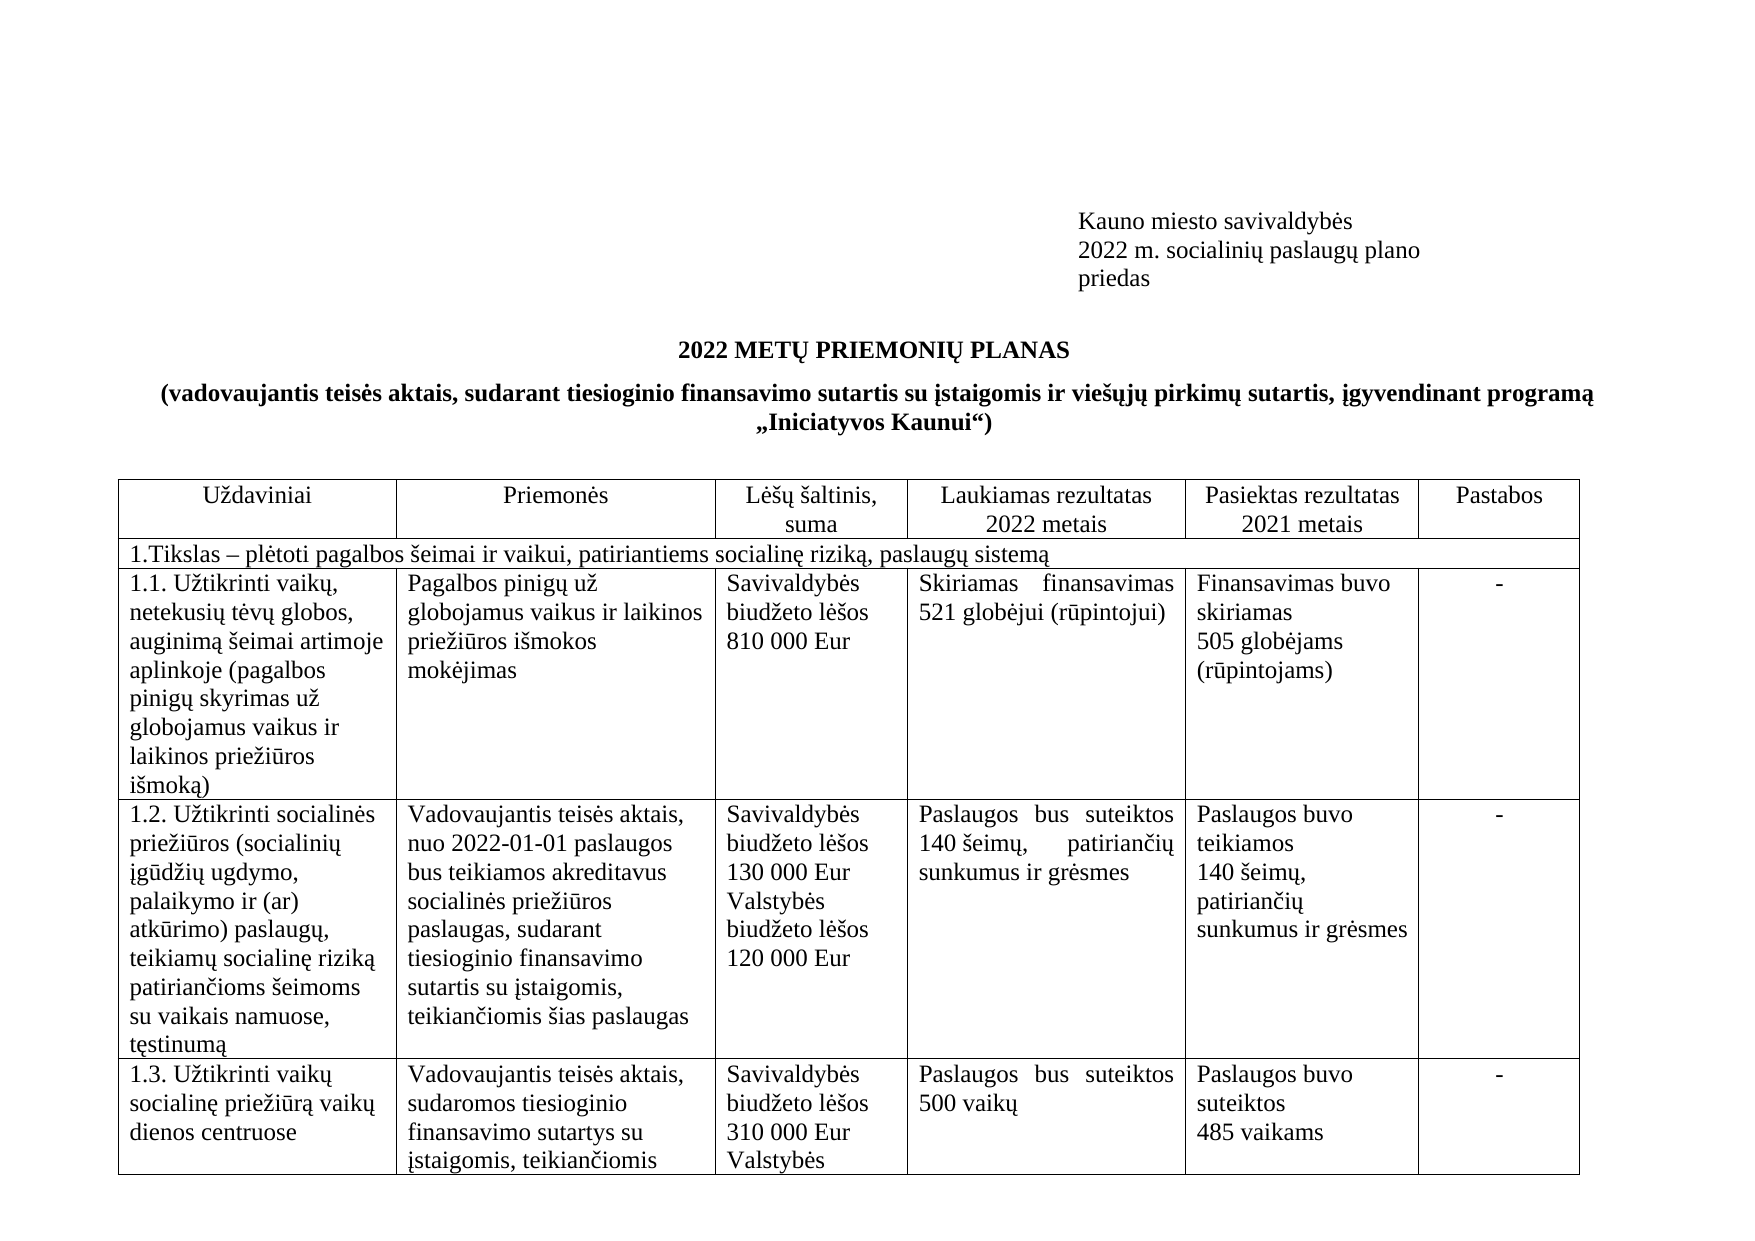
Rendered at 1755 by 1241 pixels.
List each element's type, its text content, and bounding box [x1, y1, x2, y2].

table_cell - [1419, 569, 1579, 798]
table_header Laukiamas rezultatas 2022 metais [908, 480, 1185, 538]
table_cell Vadovaujantis teisės aktais, nuo 2022-01-01 paslaugos bus teikiamos akreditavus socialinės priežiūros paslaugas, sudarant tiesioginio finansavimo sutartis su įstaigomis, teikiančiomis šias paslaugas [397, 800, 715, 1058]
table_cell - [1419, 800, 1579, 1058]
table_cell Savivaldybės biudžeto lėšos 130 000 Eur Valstybės biudžeto lėšos 120 000 Eur [716, 800, 907, 1058]
text Kauno miesto savivaldybės [1078, 206, 1636, 235]
text priedas [1078, 263, 1636, 292]
text (vadovaujantis teisės aktais, sudarant tiesioginio finansavimo sutartis su įstaigomis ir viešųjų pirkimų sutartis, įgyvendinant programą „Iniciatyvos Kaunui“) [118, 378, 1636, 436]
table_header Pasiektas rezultatas 2021 metais [1186, 480, 1418, 538]
text 2022 metų priemonių planas [118, 335, 1636, 364]
table_cell 1.1. Užtikrinti vaikų, netekusių tėvų globos, auginimą šeimai artimoje aplinkoje (pagalbos pinigų skyrimas už globojamus vaikus ir laikinos priežiūros išmoką) [119, 569, 396, 798]
table_cell - [1419, 1059, 1579, 1174]
table_cell Vadovaujantis teisės aktais, sudaromos tiesioginio finansavimo sutartys su įstaigomis, teikiančiomis [397, 1059, 715, 1174]
table_cell 1.3. Užtikrinti vaikų socialinę priežiūrą vaikų dienos centruose [119, 1059, 396, 1174]
text 2022 m. socialinių paslaugų plano [1078, 235, 1636, 263]
table_cell 1.2. Užtikrinti socialinės priežiūros (socialinių įgūdžių ugdymo, palaikymo ir (ar) atkūrimo) paslaugų, teikiamų socialinę riziką patiriančioms šeimoms su vaikais namuose, tęstinumą [119, 800, 396, 1058]
table_cell 1.Tikslas – plėtoti pagalbos šeimai ir vaikui, patiriantiems socialinę riziką, paslaugų sistemą [119, 539, 1579, 567]
table_cell Savivaldybės biudžeto lėšos 810 000 Eur [716, 569, 907, 798]
table_cell Paslaugos bus suteiktos 500 vaikų [908, 1059, 1185, 1174]
table_cell Paslaugos buvo teikiamos 140 šeimų, patiriančių sunkumus ir grėsmes [1186, 800, 1418, 1058]
table_header Lėšų šaltinis, suma [716, 480, 907, 538]
table_header Priemonės [397, 480, 715, 538]
table_cell Paslaugos bus suteiktos 140 šeimų, patiriančių sunkumus ir grėsmes [908, 800, 1185, 1058]
table_cell Paslaugos buvo suteiktos 485 vaikams [1186, 1059, 1418, 1174]
table_header Pastabos [1419, 480, 1579, 538]
table_cell Savivaldybės biudžeto lėšos 310 000 Eur Valstybės [716, 1059, 907, 1174]
table_cell Skiriamas finansavimas 521 globėjui (rūpintojui) [908, 569, 1185, 798]
table_cell Finansavimas buvo skiriamas 505 globėjams (rūpintojams) [1186, 569, 1418, 798]
table_cell Pagalbos pinigų už globojamus vaikus ir laikinos priežiūros išmokos mokėjimas [397, 569, 715, 798]
table_header Uždaviniai [119, 480, 396, 538]
